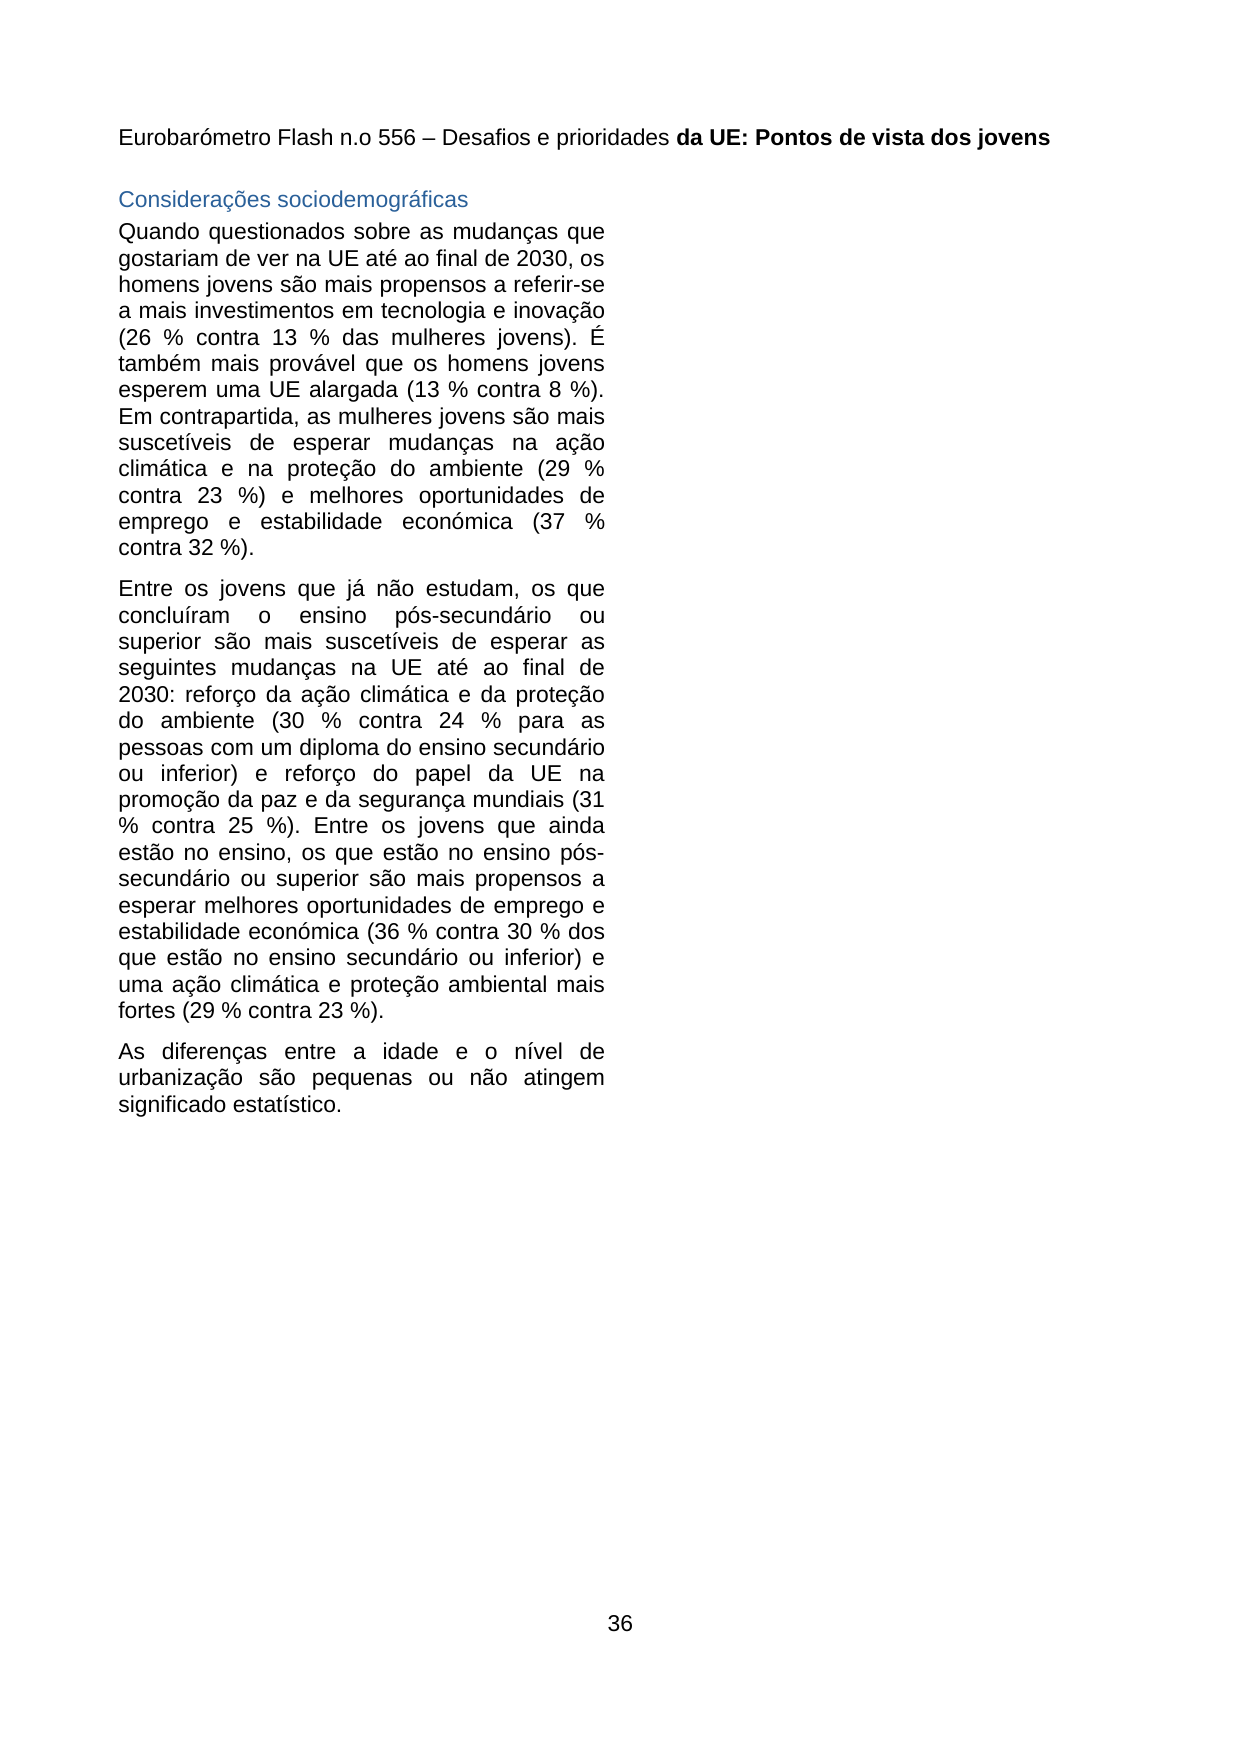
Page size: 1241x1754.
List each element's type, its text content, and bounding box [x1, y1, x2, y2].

text Quando questionados sobre as mudanças que gostariam de ver na UE até ao final de 2030, os homens jovens são mais propensos a referir-se a mais investimentos em tecnologia e inovação (26 % contra 13 % das mulheres jovens). É também mais provável que os homens jovens esperem uma UE alargada (13 % contra 8 %). Em contrapartida, as mulheres jovens são mais suscetíveis de esperar mudanças na ação climática e na proteção do ambiente (29 % contra 23 %) e melhores oportunidades de emprego e estabilidade económica (37 % contra 32 %). [118, 218, 605, 561]
text Entre os jovens que já não estudam, os que concluíram o ensino pós-secundário ou superior são mais suscetíveis de esperar as seguintes mudanças na UE até ao final de 2030: reforço da ação climática e da proteção do ambiente (30 % contra 24 % para as pessoas com um diploma do ensino secundário ou inferior) e reforço do papel da UE na promoção da paz e da segurança mundiais (31 % contra 25 %). Entre os jovens que ainda estão no ensino, os que estão no ensino pós-secundário ou superior são mais propensos a esperar melhores oportunidades de emprego e estabilidade económica (36 % contra 30 % dos que estão no ensino secundário ou inferior) e uma ação climática e proteção ambiental mais fortes (29 % contra 23 %). [118, 575, 605, 1023]
text As diferenças entre a idade e o nível de urbanização são pequenas ou não atingem significado estatístico. [118, 1038, 605, 1117]
text Considerações sociodemográficas [118, 186, 605, 212]
